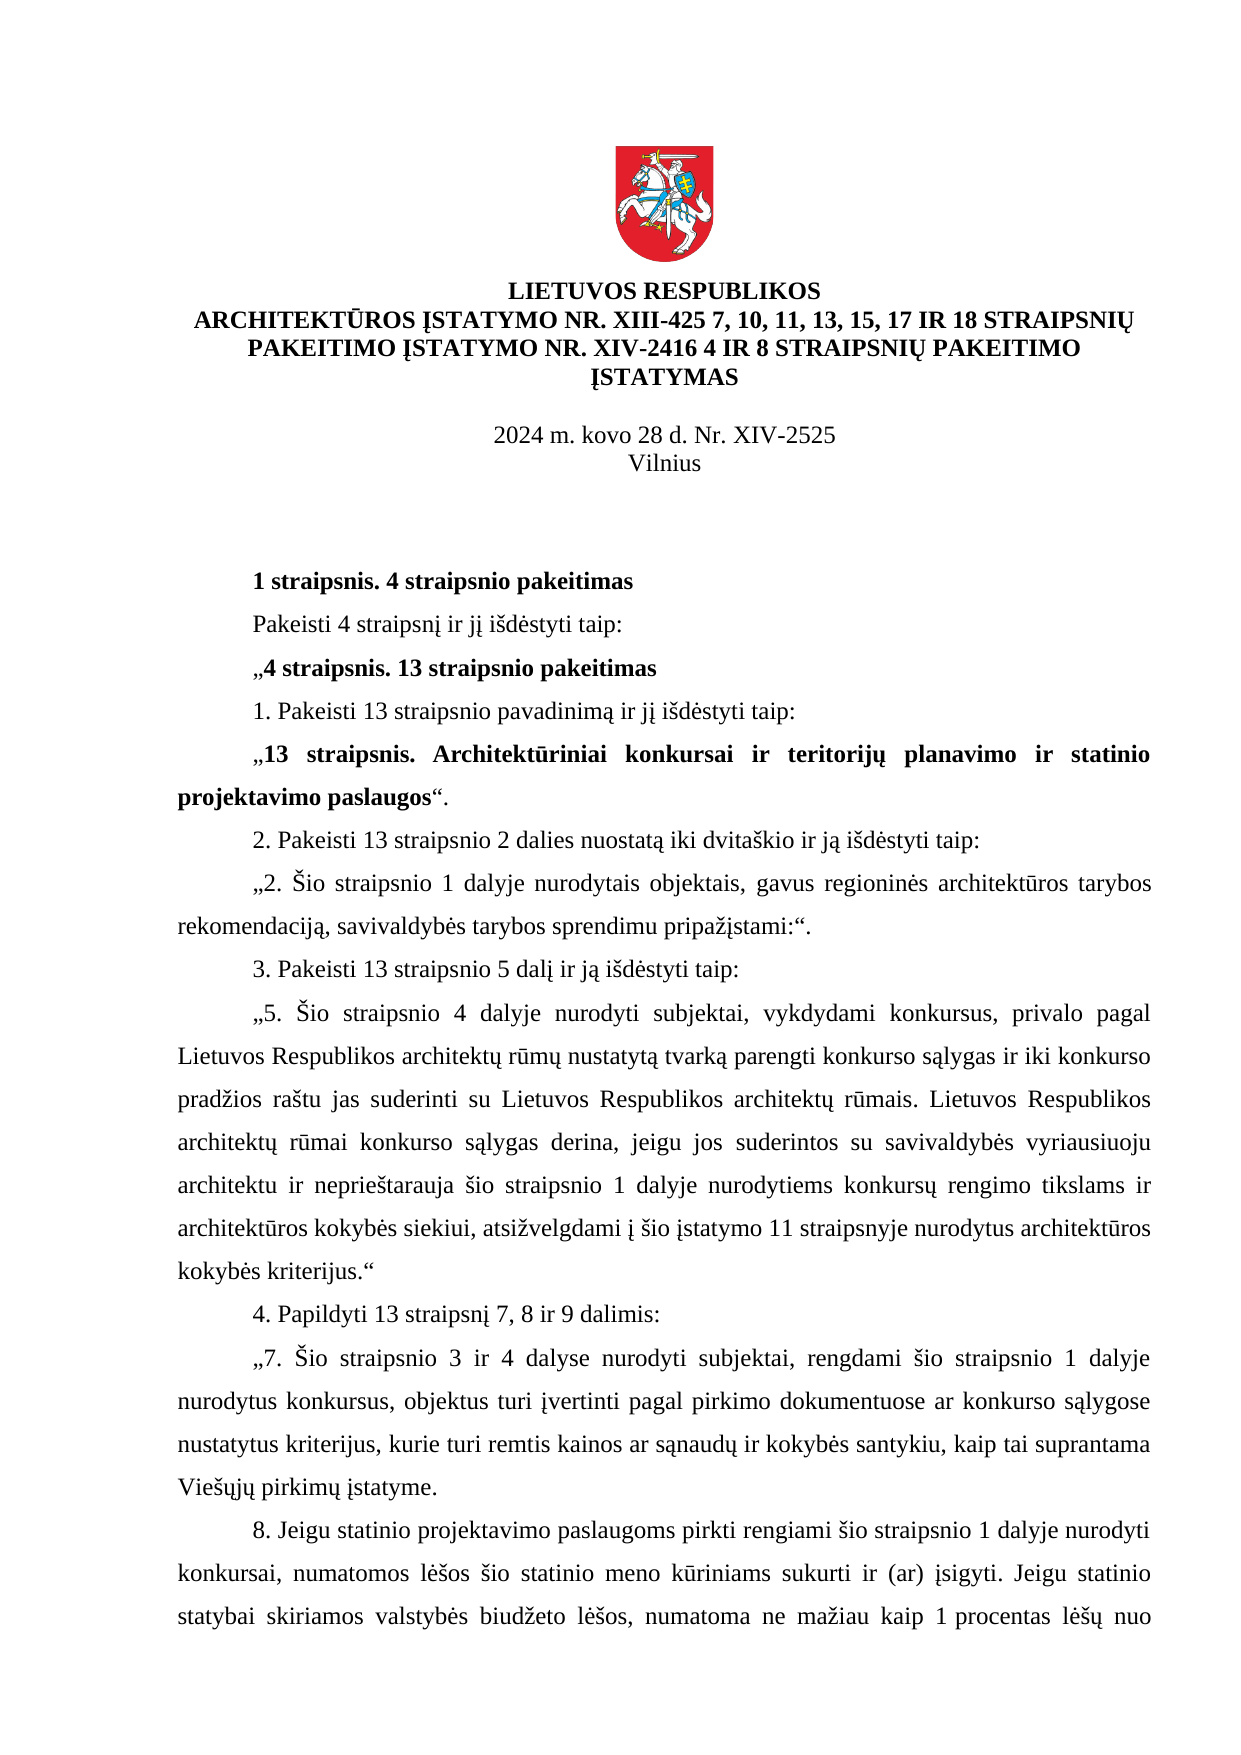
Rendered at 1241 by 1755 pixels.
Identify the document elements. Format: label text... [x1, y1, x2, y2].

text 3. Pakeisti 13 straipsnio 5 dalį ir ją išdėstyti taip: [177, 954, 1152, 983]
text 1 straipsnis. 4 straipsnio pakeitimas [177, 566, 1152, 595]
text 2024 m. kovo 28 d. Nr. XIV-2525 [177, 420, 1152, 448]
text 2. Pakeisti 13 straipsnio 2 dalies nuostatą iki dvitaškio ir ją išdėstyti taip: [177, 825, 1152, 854]
text „2. Šio straipsnio 1 dalyje nurodytais objektais, gavus regioninės architektūros tarybos rekomendaciją, savivaldybės tarybos sprendimu pripažįstami:“. [177, 868, 1152, 940]
text „13 straipsnis. Architektūriniai konkursai ir teritorijų planavimo ir statinio projektavimo paslaugos“. [177, 739, 1152, 811]
text „7. Šio straipsnio 3 ir 4 dalyse nurodyti subjektai, rengdami šio straipsnio 1 dalyje nurodytus konkursus, objektus turi įvertinti pagal pirkimo dokumentuose ar konkurso sąlygose nustatytus kriterijus, kurie turi remtis kainos ar sąnaudų ir kokybės santykiu, kaip tai suprantama Viešųjų pirkimų įstatyme. [177, 1343, 1152, 1501]
text „5. Šio straipsnio 4 dalyje nurodyti subjektai, vykdydami konkursus, privalo pagal Lietuvos Respublikos architektų rūmų nustatytą tvarką parengti konkurso sąlygas ir iki konkurso pradžios raštu jas suderinti su Lietuvos Respublikos architektų rūmais. Lietuvos Respublikos architektų rūmai konkurso sąlygas derina, jeigu jos suderintos su savivaldybės vyriausiuoju architektu ir neprieštarauja šio straipsnio 1 dalyje nurodytiems konkursų rengimo tikslams ir architektūros kokybės siekiui, atsižvelgdami į šio įstatymo 11 straipsnyje nurodytus architektūros kokybės kriterijus.“ [177, 998, 1152, 1285]
text Pakeisti 4 straipsnį ir jį išdėstyti taip: [177, 609, 1152, 638]
text ARCHITEKTŪROS ĮSTATYMO NR. XIII-425 7, 10, 11, 13, 15, 17 IR 18 STRAIPSNIŲ PAKEITIMO ĮSTATYMO NR. XIV-2416 4 IR 8 STRAIPSNIŲ PAKEITIMO [177, 305, 1152, 362]
text 4. Papildyti 13 straipsnį 7, 8 ir 9 dalimis: [177, 1299, 1152, 1328]
text LIETUVOS RESPUBLIKOS [177, 276, 1152, 305]
text 1. Pakeisti 13 straipsnio pavadinimą ir jį išdėstyti taip: [177, 696, 1152, 724]
text „4 straipsnis. 13 straipsnio pakeitimas [177, 653, 1152, 681]
text ĮSTATYMAS [177, 362, 1152, 391]
text 8. Jeigu statinio projektavimo paslaugoms pirkti rengiami šio straipsnio 1 dalyje nurodyti konkursai, numatomos lėšos šio statinio meno kūriniams sukurti ir (ar) įsigyti. Jeigu statinio statybai skiriamos valstybės biudžeto lėšos, numatoma ne mažiau kaip 1 procentas lėšų nuo [177, 1515, 1152, 1630]
text Vilnius [177, 448, 1152, 477]
